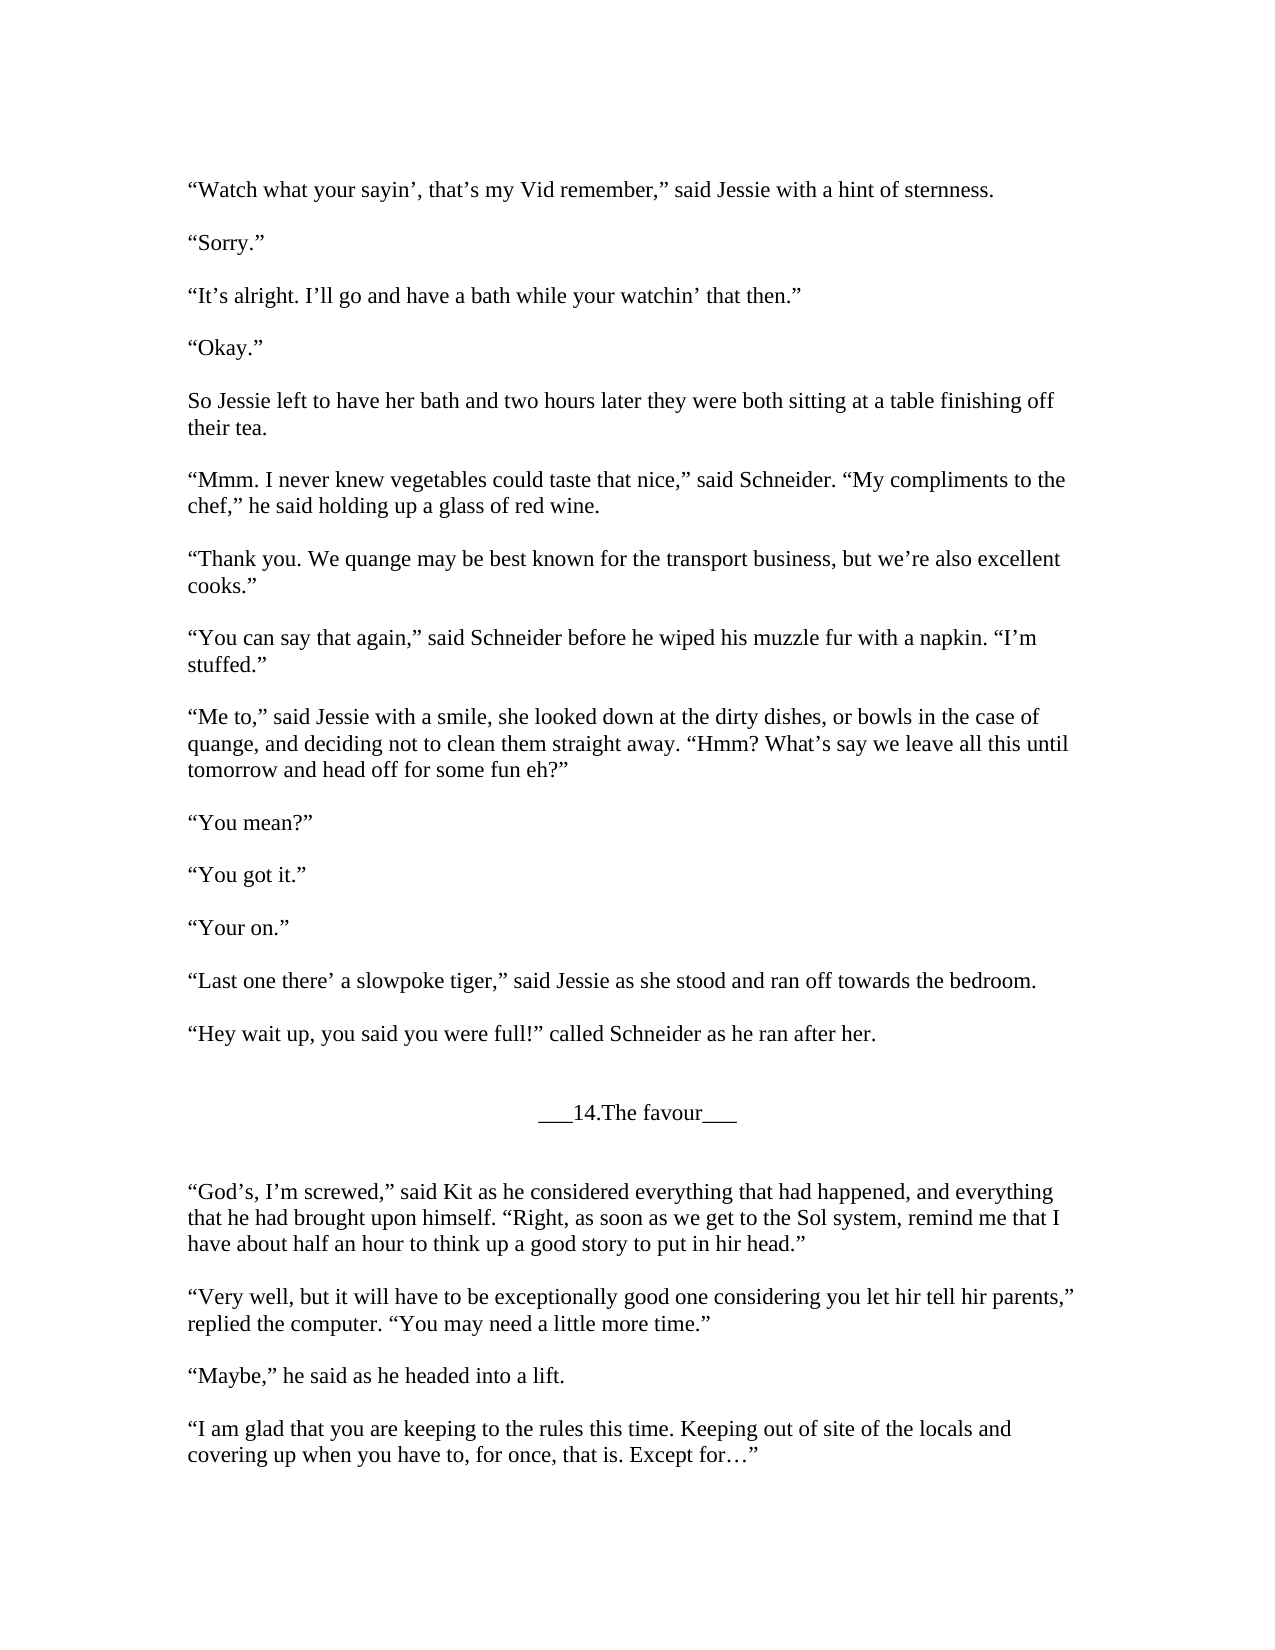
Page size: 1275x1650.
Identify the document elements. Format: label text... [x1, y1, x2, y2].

text So Jessie left to have her bath and two hours later they were both sitting at a table finishing off their tea. [187, 387, 1087, 440]
text “Thank you. We quange may be best known for the transport business, but we’re also excellent cooks.” [187, 545, 1087, 598]
text “I am glad that you are keeping to the rules this time. Keeping out of site of the locals and covering up when you have to, for once, that is. Except for…” [187, 1415, 1087, 1468]
text “You can say that again,” said Schneider before he wiped his muzzle fur with a napkin. “I’m stuffed.” [187, 624, 1087, 677]
text “God’s, I’m screwed,” said Kit as he considered everything that had happened, and everything that he had brought upon himself. “Right, as soon as we get to the Sol system, remind me that I have about half an hour to think up a good story to put in hir head.” [187, 1178, 1087, 1257]
text “You got it.” [187, 862, 1087, 888]
text “Okay.” [187, 334, 1087, 361]
text “Hey wait up, you said you were full!” called Schneider as he ran after her. [187, 1020, 1087, 1046]
text “Mmm. I never knew vegetables could taste that nice,” said Schneider. “My compliments to the chef,” he said holding up a glass of red wine. [187, 466, 1087, 519]
text “Last one there’ a slowpoke tiger,” said Jessie as she stood and ran off towards the bedroom. [187, 967, 1087, 993]
text “Sorry.” [187, 229, 1087, 255]
text “Very well, but it will have to be exceptionally good one considering you let hir tell hir parents,” replied the computer. “You may need a little more time.” [187, 1283, 1087, 1336]
text “Me to,” said Jessie with a smile, she looked down at the dirty dishes, or bowls in the case of quange, and deciding not to clean them straight away. “Hmm? What’s say we leave all this until tomorrow and head off for some fun eh?” [187, 703, 1087, 782]
text “You mean?” [187, 809, 1087, 835]
text “Maybe,” he said as he headed into a lift. [187, 1362, 1087, 1389]
text “Your on.” [187, 914, 1087, 941]
text ___14.The favour___ [187, 1099, 1087, 1125]
text “It’s alright. I’ll go and have a bath while your watchin’ that then.” [187, 282, 1087, 308]
text “Watch what your sayin’, that’s my Vid remember,” said Jessie with a hint of sternness. [187, 176, 1087, 203]
